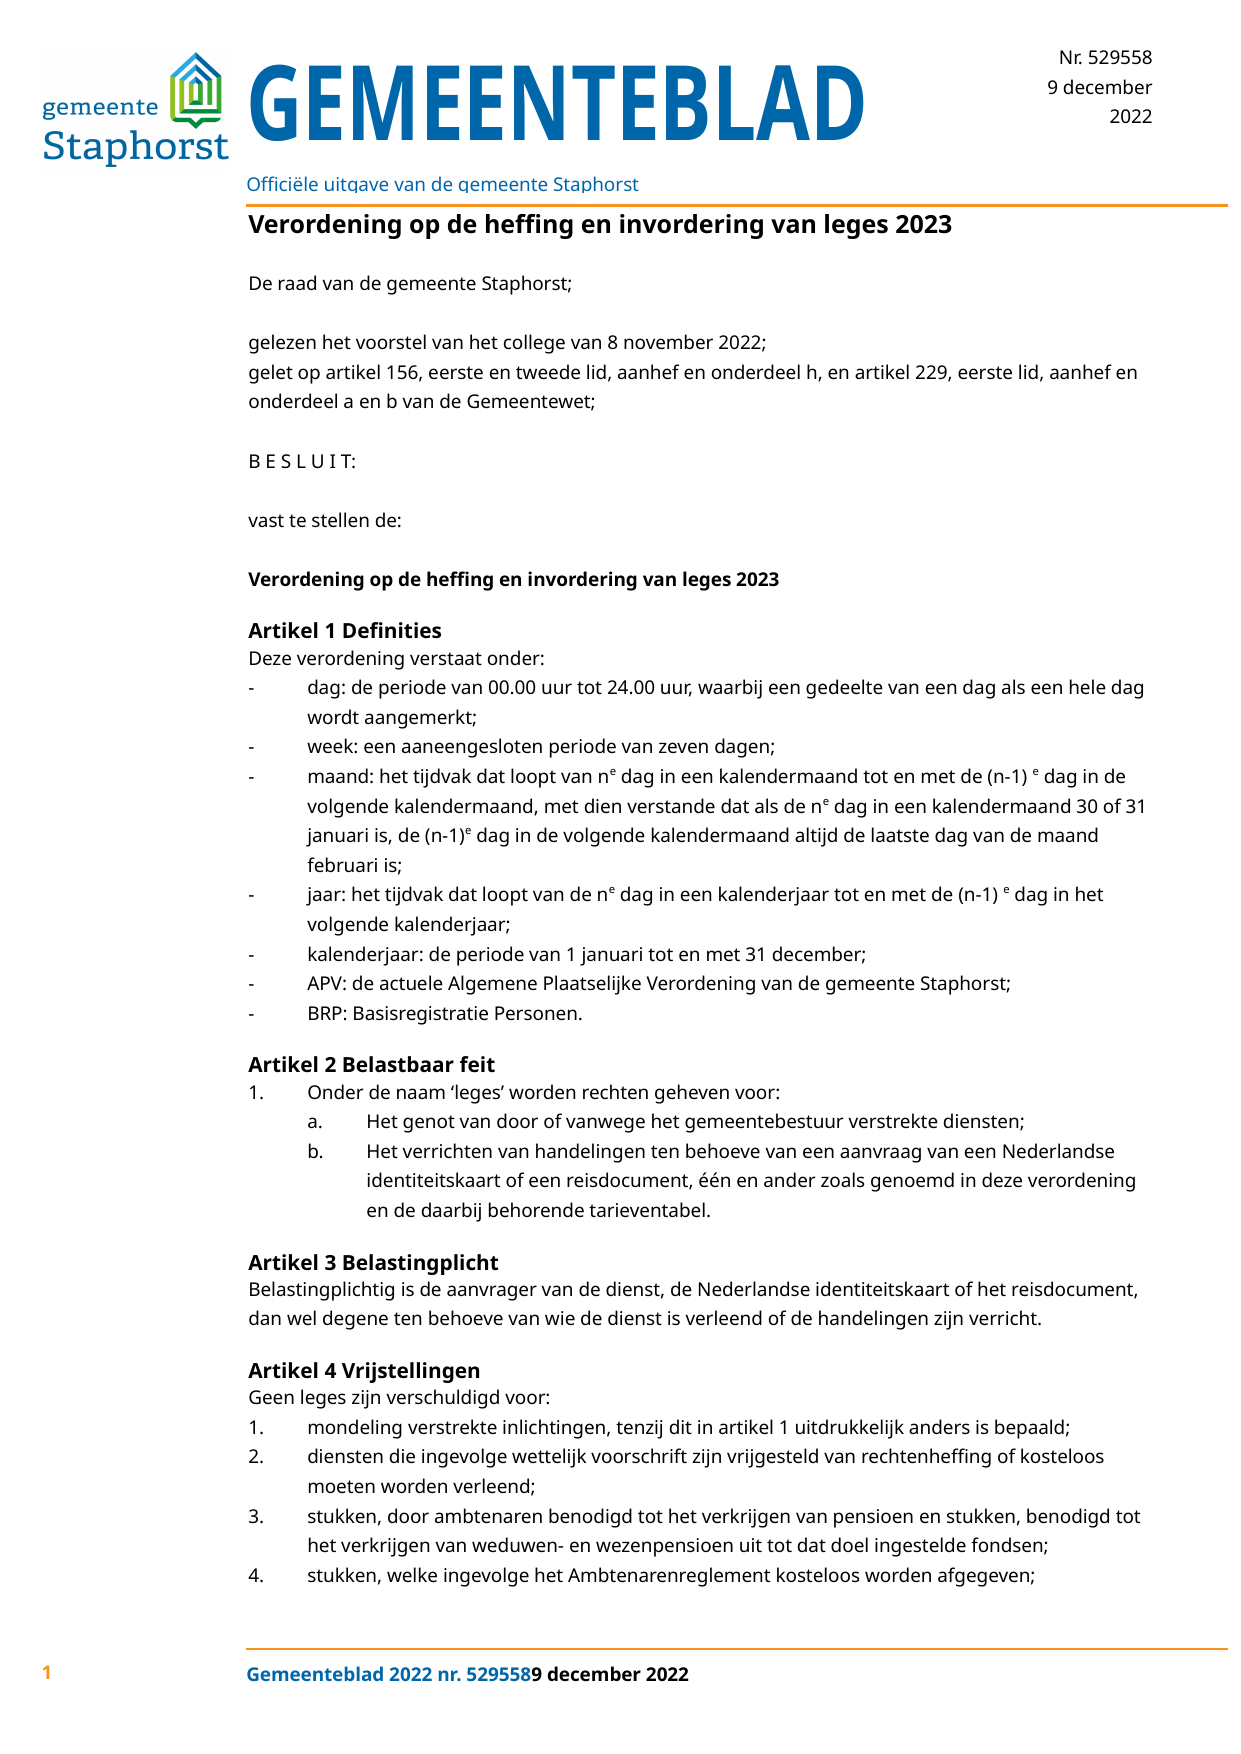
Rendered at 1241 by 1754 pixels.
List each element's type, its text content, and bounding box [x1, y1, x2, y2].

text De raad van de gemeente Staphorst; [248, 270, 1152, 296]
list mondeling verstrekte inlichtingen, tenzij dit in artikel 1 uitdrukkelijk anders is bepaald; [248, 1414, 1152, 1440]
text gelezen het voorstel van het college van 8 november 2022; [248, 329, 1152, 355]
list Het verrichten van handelingen ten behoeve van een aanvraag van een Nederlandse identiteitskaart of een reisdocument, één en ander zoals genoemd in deze verordening en de daarbij behorende tarieventabel. [307, 1138, 1152, 1223]
text Verordening op de heffing en invordering van leges 2023 [248, 207, 1152, 241]
list Onder de naam ‘leges’ worden rechten geheven voor: [248, 1079, 1152, 1104]
text Verordening op de heffing en invordering van leges 2023 [248, 566, 1152, 592]
text Deze verordening verstaat onder: [248, 645, 1152, 671]
list stukken, welke ingevolge het Ambtenarenreglement kosteloos worden afgegeven; [248, 1562, 1152, 1588]
list week: een aaneengesloten periode van zeven dagen; [248, 734, 1152, 759]
text Artikel 2 Belastbaar feit [248, 1050, 1152, 1079]
text gelet op artikel 156, eerste en tweede lid, aanhef en onderdeel h, en artikel 229, eerste lid, aanhef en onderdeel a en b van de Gemeentewet; [248, 359, 1152, 414]
list Het genot van door of vanwege het gemeentebestuur verstrekte diensten; [307, 1108, 1152, 1134]
text Artikel 1 Definities [248, 617, 1152, 645]
picture [41, 47, 231, 172]
text vast te stellen de: [248, 507, 1152, 533]
text Artikel 3 Belastingplicht [248, 1248, 1152, 1276]
text B E S L U I T: [248, 448, 1152, 473]
text Geen leges zijn verschuldigd voor: [248, 1384, 1152, 1410]
text Artikel 4 Vrijstellingen [248, 1356, 1152, 1384]
list BRP: Basisregistratie Personen. [248, 1000, 1152, 1026]
list kalenderjaar: de periode van 1 januari tot en met 31 december; [248, 941, 1152, 967]
list maand: het tijdvak dat loopt van ne dag in een kalendermaand tot en met de (n-1) e dag in de volgende kalendermaand, met dien verstande dat als de ne dag in een kalendermaand 30 of 31 januari is, de (n-1)e dag in de volgende kalendermaand altijd de laatste dag van de maand februari is; [248, 763, 1152, 878]
list diensten die ingevolge wettelijk voorschrift zijn vrijgesteld van rechtenheffing of kosteloos moeten worden verleend; [248, 1444, 1152, 1499]
text Belastingplichtig is de aanvrager van de dienst, de Nederlandse identiteitskaart of het reisdocument, dan wel degene ten behoeve van wie de dienst is verleend of de handelingen zijn verricht. [248, 1276, 1152, 1331]
list APV: de actuele Algemene Plaatselijke Verordening van de gemeente Staphorst; [248, 970, 1152, 996]
list dag: de periode van 00.00 uur tot 24.00 uur, waarbij een gedeelte van een dag als een hele dag wordt aangemerkt; [248, 674, 1152, 730]
list jaar: het tijdvak dat loopt van de ne dag in een kalenderjaar tot en met de (n-1) e dag in het volgende kalenderjaar; [248, 882, 1152, 937]
list stukken, door ambtenaren benodigd tot het verkrijgen van pensioen en stukken, benodigd tot het verkrijgen van weduwen- en wezenpensioen uit tot dat doel ingestelde fondsen; [248, 1503, 1152, 1558]
